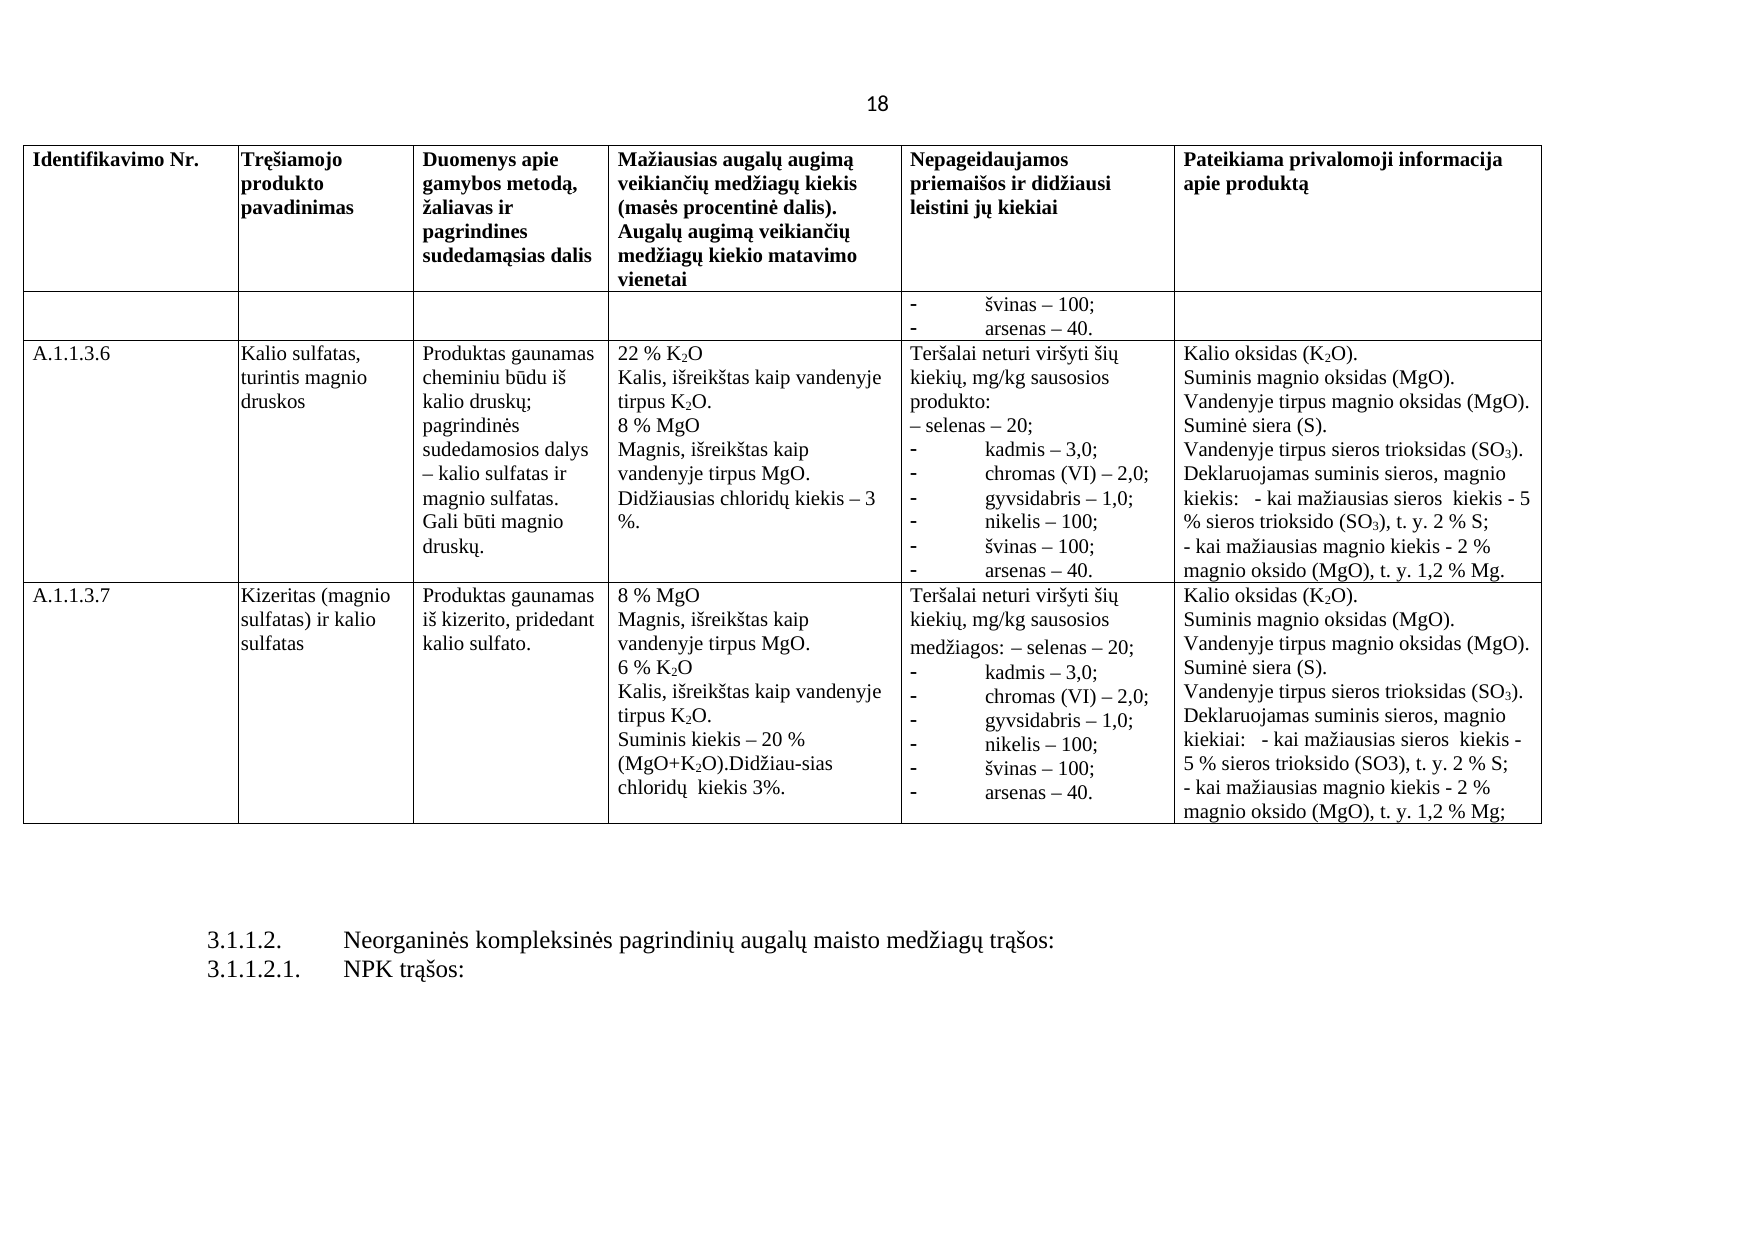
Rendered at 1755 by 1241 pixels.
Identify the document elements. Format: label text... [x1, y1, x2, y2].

table_header Duomenys apie gamybos metodą, žaliavas ir pagrindines sudedamąsias dalis [414, 146, 608, 291]
table_cell A.1.1.3.7 [24, 583, 238, 823]
text 3.1.1.2.1. NPK trąšos: [118, 954, 1636, 982]
table_cell Kalio sulfatas, turintis magnio druskos [239, 341, 413, 582]
table_cell [414, 292, 608, 340]
table_cell Teršalai neturi viršyti šių kiekių, mg/kg sausosios medžiagos: – selenas – 20;  kadmis – 3,0;  chromas (VI) – 2,0;  gyvsidabris – 1,0;  nikelis – 100;  švinas – 100;  arsenas – 40. [902, 583, 1174, 823]
table_cell Kalio oksidas (K2O). Suminis magnio oksidas (MgO). Vandenyje tirpus magnio oksidas (MgO). Suminė siera (S). Vandenyje tirpus sieros trioksidas (SO3). Deklaruojamas suminis sieros, magnio kiekiai: - kai mažiausias sieros kiekis - 5 % sieros trioksido (SO3), t. y. 2 % S; - kai mažiausias magnio kiekis - 2 % magnio oksido (MgO), t. y. 1,2 % Mg; [1175, 583, 1541, 823]
table_cell Produktas gaunamas cheminiu būdu iš kalio druskų; pagrindinės sudedamosios dalys – kalio sulfatas ir magnio sulfatas. Gali būti magnio druskų. [414, 341, 608, 582]
table_cell [24, 292, 238, 340]
table_cell Kalio oksidas (K2O). Suminis magnio oksidas (MgO). Vandenyje tirpus magnio oksidas (MgO). Suminė siera (S). Vandenyje tirpus sieros trioksidas (SO3). Deklaruojamas suminis sieros, magnio kiekis: - kai mažiausias sieros kiekis - 5 % sieros trioksido (SO3), t. y. 2 % S; - kai mažiausias magnio kiekis - 2 % magnio oksido (MgO), t. y. 1,2 % Mg. [1175, 341, 1541, 582]
table_cell Teršalai neturi viršyti šių kiekių, mg/kg sausosios produkto: – selenas – 20;  kadmis – 3,0;  chromas (VI) – 2,0;  gyvsidabris – 1,0;  nikelis – 100;  švinas – 100;  arsenas – 40. [902, 341, 1174, 582]
table_cell A.1.1.3.6 [24, 341, 238, 582]
table_cell [1175, 292, 1541, 340]
table_cell  švinas – 100;  arsenas – 40. [902, 292, 1174, 340]
table_header Pateikiama privalomoji informacija apie produktą [1175, 146, 1541, 291]
table_cell Kizeritas (magnio sulfatas) ir kalio sulfatas [239, 583, 413, 823]
table_header Mažiausias augalų augimą veikiančių medžiagų kiekis (masės procentinė dalis). Augalų augimą veikiančių medžiagų kiekio matavimo vienetai [609, 146, 901, 291]
table_cell Produktas gaunamas iš kizerito, pridedant kalio sulfato. [414, 583, 608, 823]
table_cell [609, 292, 901, 340]
table_cell 22 % K2O Kalis, išreikštas kaip vandenyje tirpus K2O. 8 % MgO Magnis, išreikštas kaip vandenyje tirpus MgO. Didžiausias chloridų kiekis – 3 %. [609, 341, 901, 582]
table_header Nepageidaujamos priemaišos ir didžiausi leistini jų kiekiai [902, 146, 1174, 291]
table_cell 8 % MgO Magnis, išreikštas kaip vandenyje tirpus MgO. 6 % K2O Kalis, išreikštas kaip vandenyje tirpus K2O. Suminis kiekis – 20 % (MgO+K2O).Didžiau-sias chloridų kiekis 3%. [609, 583, 901, 823]
table_header Identifikavimo Nr. [24, 146, 238, 291]
table_cell [239, 292, 413, 340]
table_header Tręšiamojo produkto pavadinimas [239, 146, 413, 291]
text 3.1.1.2. Neorganinės kompleksinės pagrindinių augalų maisto medžiagų trąšos: [118, 925, 1636, 954]
